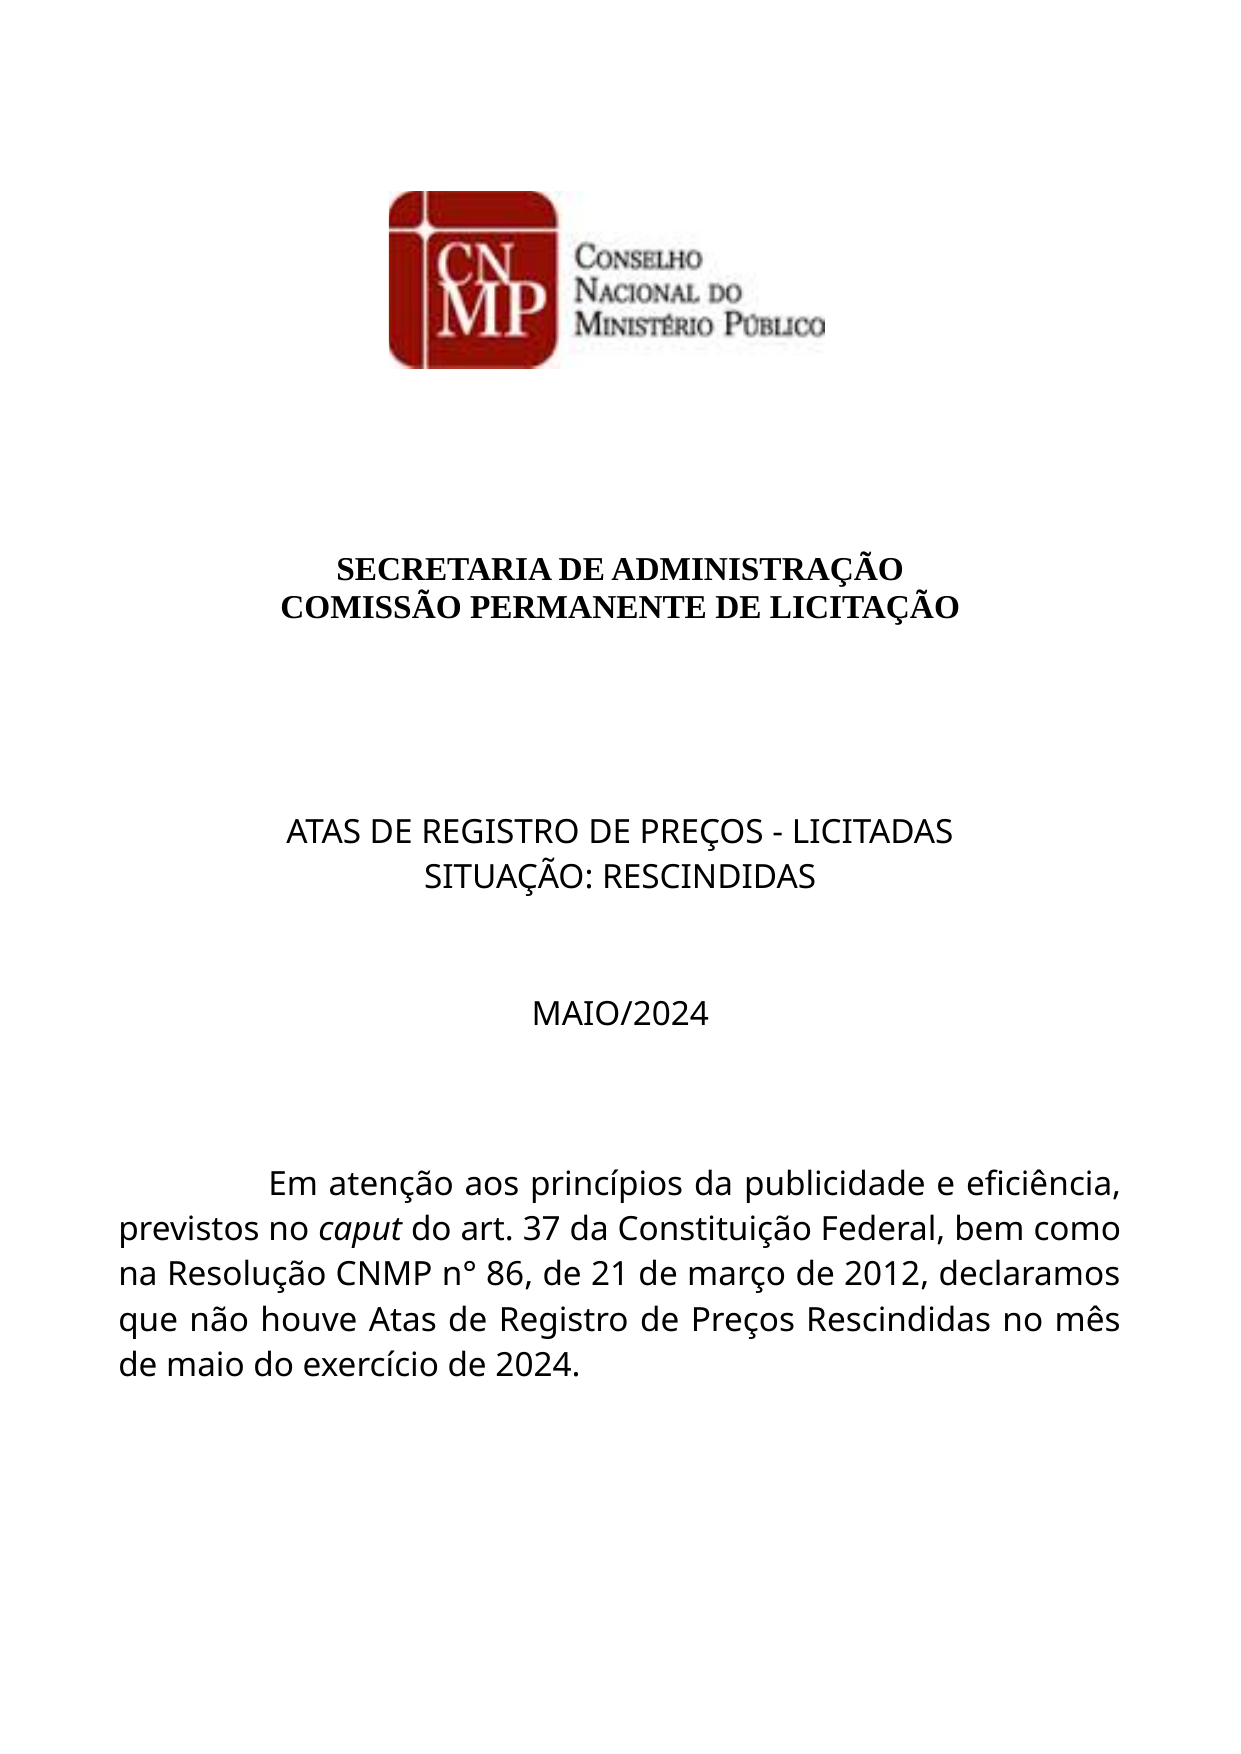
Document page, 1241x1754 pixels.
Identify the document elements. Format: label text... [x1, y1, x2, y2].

text COMISSÃO PERMANENTE DE LICITAÇÃO [118, 588, 1122, 626]
text Em atenção aos princípios da publicidade e eficiência, previstos no caput do art. 37 da Constituição Federal, bem como na Resolução CNMP n° 86, de 21 de março de 2012, declaramos que não houve Atas de Registro de Preços Rescindidas no mês de maio do exercício de 2024. [118, 1159, 1122, 1386]
text ATAS DE REGISTRO DE PREÇOS - LICITADAS [118, 808, 1122, 853]
text SITUAÇÃO: RESCINDIDAS [118, 853, 1122, 898]
text SECRETARIA DE ADMINISTRAÇÃO [118, 549, 1122, 588]
text MAIO/2024 [118, 989, 1122, 1035]
